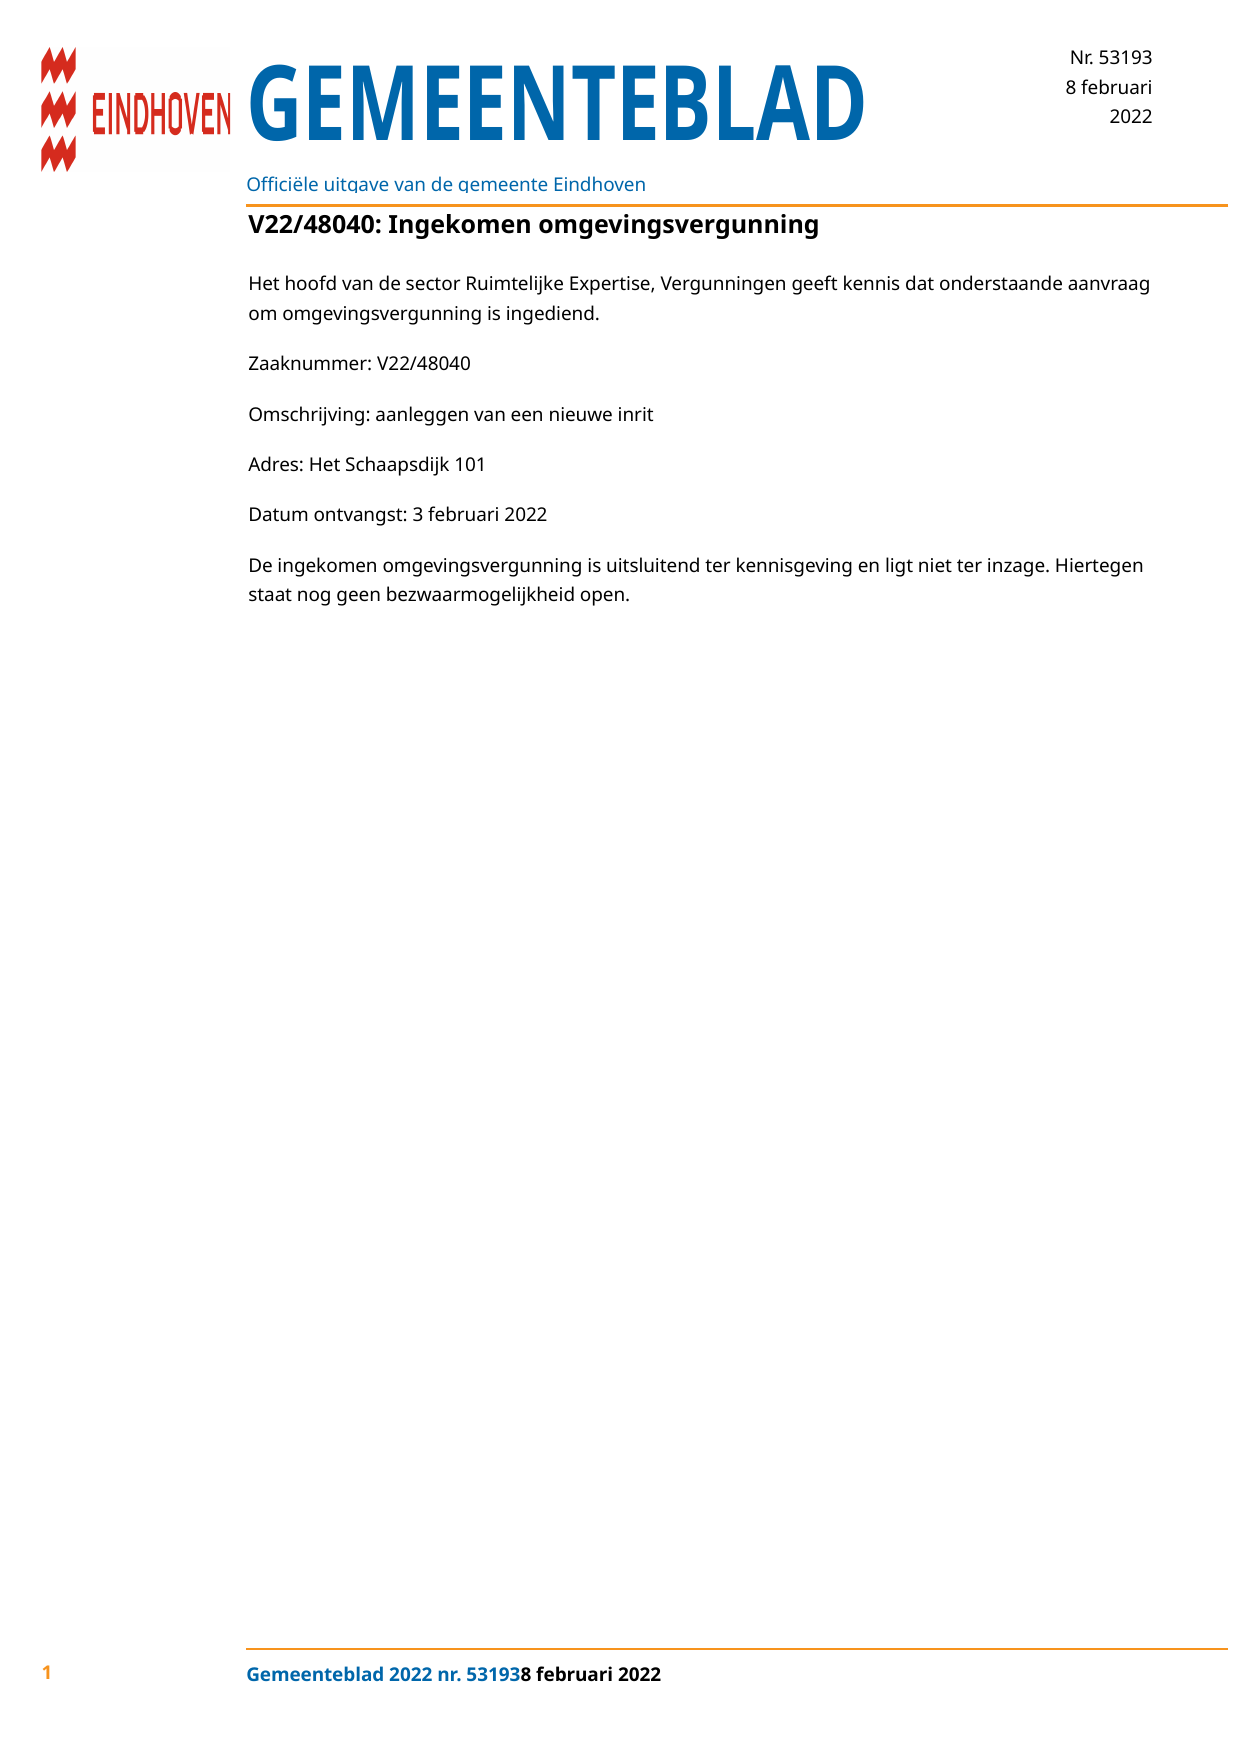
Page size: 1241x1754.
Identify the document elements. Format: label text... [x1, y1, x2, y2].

text De ingekomen omgevingsvergunning is uitsluitend ter kennisgeving en ligt niet ter inzage. Hiertegen staat nog geen bezwaarmogelijkheid open. [248, 552, 1152, 607]
picture [41, 47, 231, 172]
text Datum ontvangst: 3 februari 2022 [248, 502, 1152, 527]
text Zaaknummer: V22/48040 [248, 350, 1152, 376]
text V22/48040: Ingekomen omgevingsvergunning [248, 207, 1152, 241]
text Omschrijving: aanleggen van een nieuwe inrit [248, 401, 1152, 426]
text Adres: Het Schaapsdijk 101 [248, 451, 1152, 477]
text Het hoofd van de sector Ruimtelijke Expertise, Vergunningen geeft kennis dat onderstaande aanvraag om omgevingsvergunning is ingediend. [248, 270, 1152, 326]
